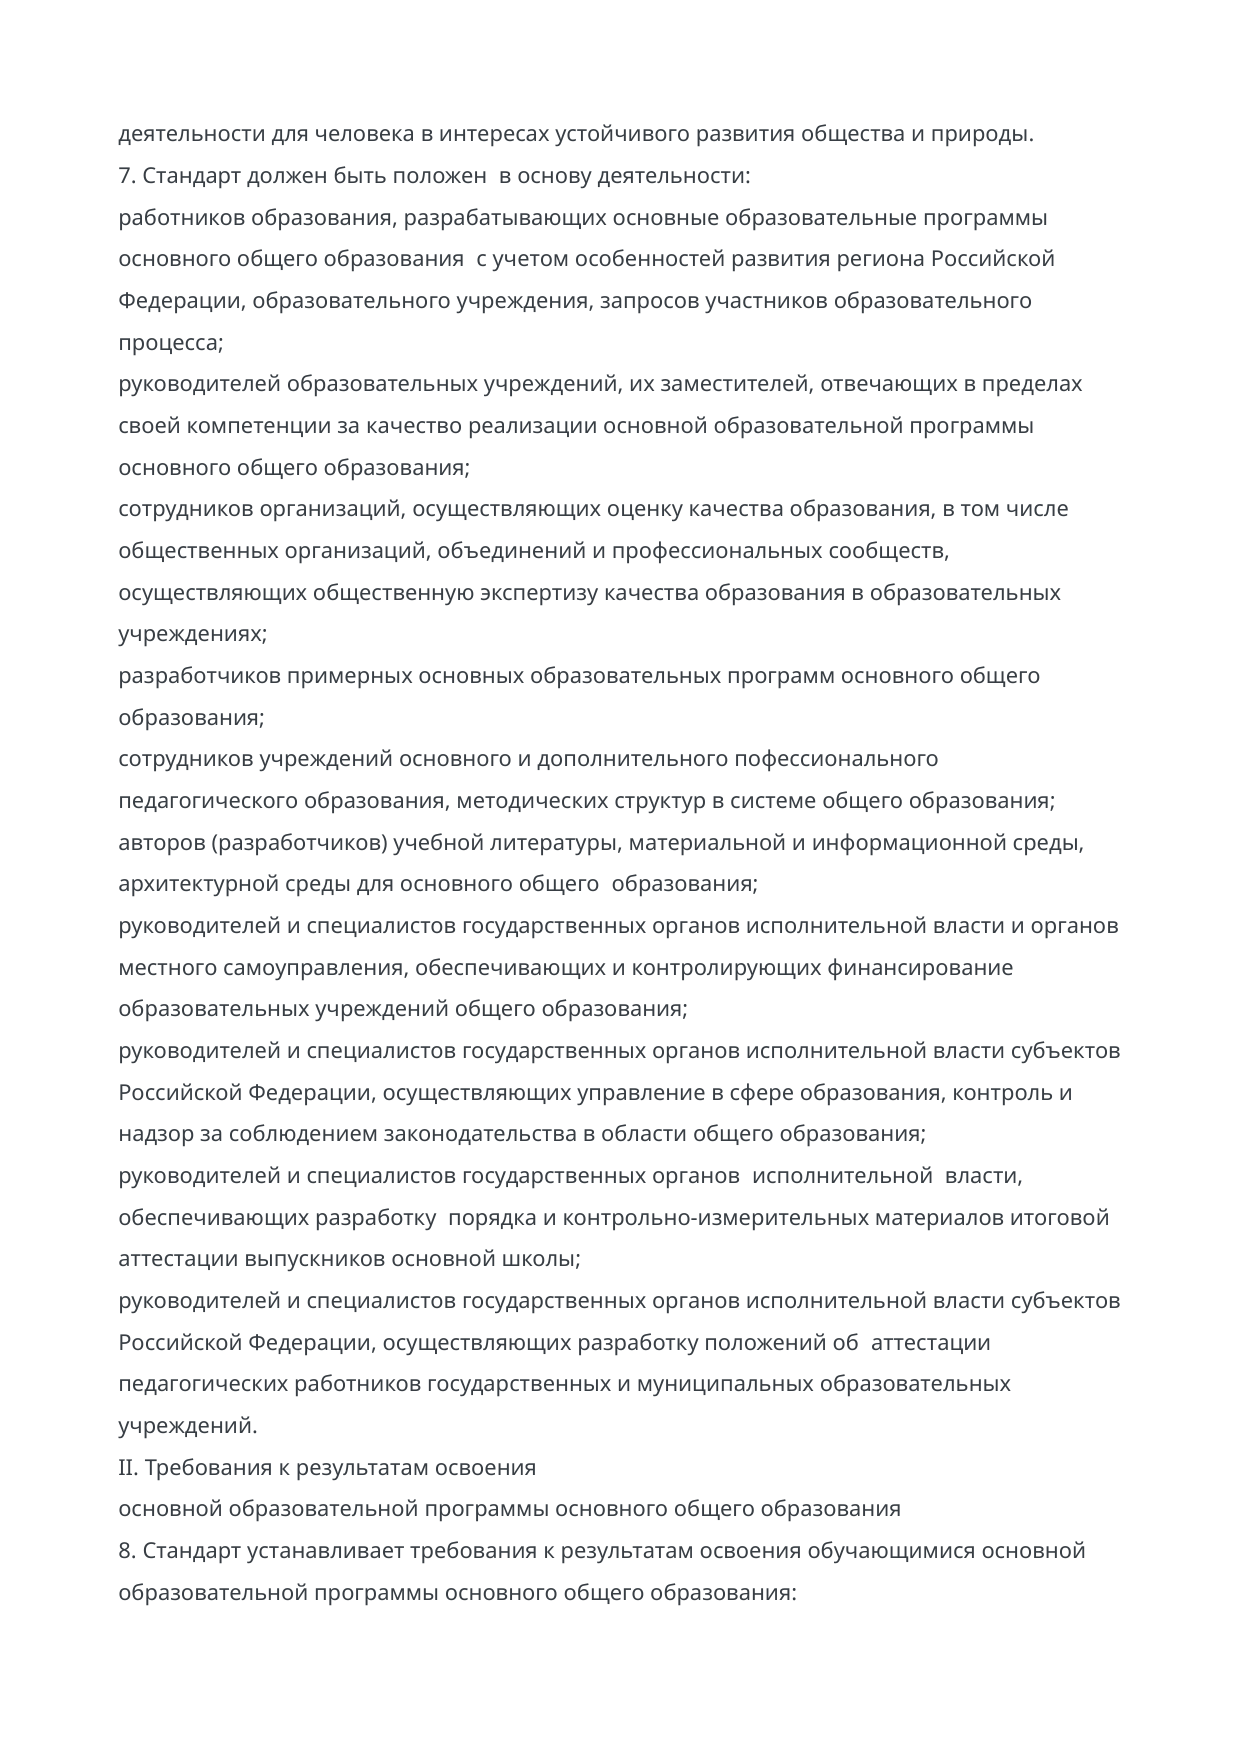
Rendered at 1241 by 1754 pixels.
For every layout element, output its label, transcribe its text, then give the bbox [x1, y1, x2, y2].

text деятельности для человека в интересах устойчивого развития общества и природы. [118, 118, 1122, 148]
text руководителей и специалистов государственных органов исполнительной власти субъектов Российской Федерации, осуществляющих управление в сфере образования, контроль и надзор за соблюдением законодательства в области общего образования; [118, 1035, 1122, 1148]
text руководителей и специалистов государственных органов исполнительной власти и органов местного самоуправления, обеспечивающих и контролирующих финансирование образовательных учреждений общего образования; [118, 910, 1122, 1023]
text 8. Стандарт устанавливает требования к результатам освоения обучающимися основной образовательной программы основного общего образования: [118, 1535, 1122, 1606]
text сотрудников организаций, осуществляющих оценку качества образования, в том числе общественных организаций, объединений и профессиональных сообществ, осуществляющих общественную экспертизу качества образования в образовательных учреждениях; [118, 493, 1122, 648]
text руководителей образовательных учреждений, их заместителей, отвечающих в пределах своей компетенции за качество реализации основной образовательной программы основного общего образования; [118, 368, 1122, 481]
text разработчиков примерных основных образовательных программ основного общего образования; [118, 660, 1122, 731]
text авторов (разработчиков) учебной литературы, материальной и информационной среды, архитектурной среды для основного общего образования; [118, 826, 1122, 898]
text сотрудников учреждений основного и дополнительного пофессионального педагогического образования, методических структур в системе общего образования; [118, 743, 1122, 814]
text руководителей и специалистов государственных органов исполнительной власти, обеспечивающих разработку порядка и контрольно-измерительных материалов итоговой аттестации выпускников основной школы; [118, 1160, 1122, 1273]
text работников образования, разрабатывающих основные образовательные программы основного общего образования с учетом особенностей развития региона Российской Федерации, образовательного учреждения, запросов участников образовательного процесса; [118, 201, 1122, 356]
text 7. Стандарт должен быть положен в основу деятельности: [118, 160, 1122, 189]
text II. Требования к результатам освоения основной образовательной программы основного общего образования [118, 1451, 1122, 1523]
text руководителей и специалистов государственных органов исполнительной власти субъектов Российской Федерации, осуществляющих разработку положений об аттестации педагогических работников государственных и муниципальных образовательных учреждений. [118, 1285, 1122, 1439]
